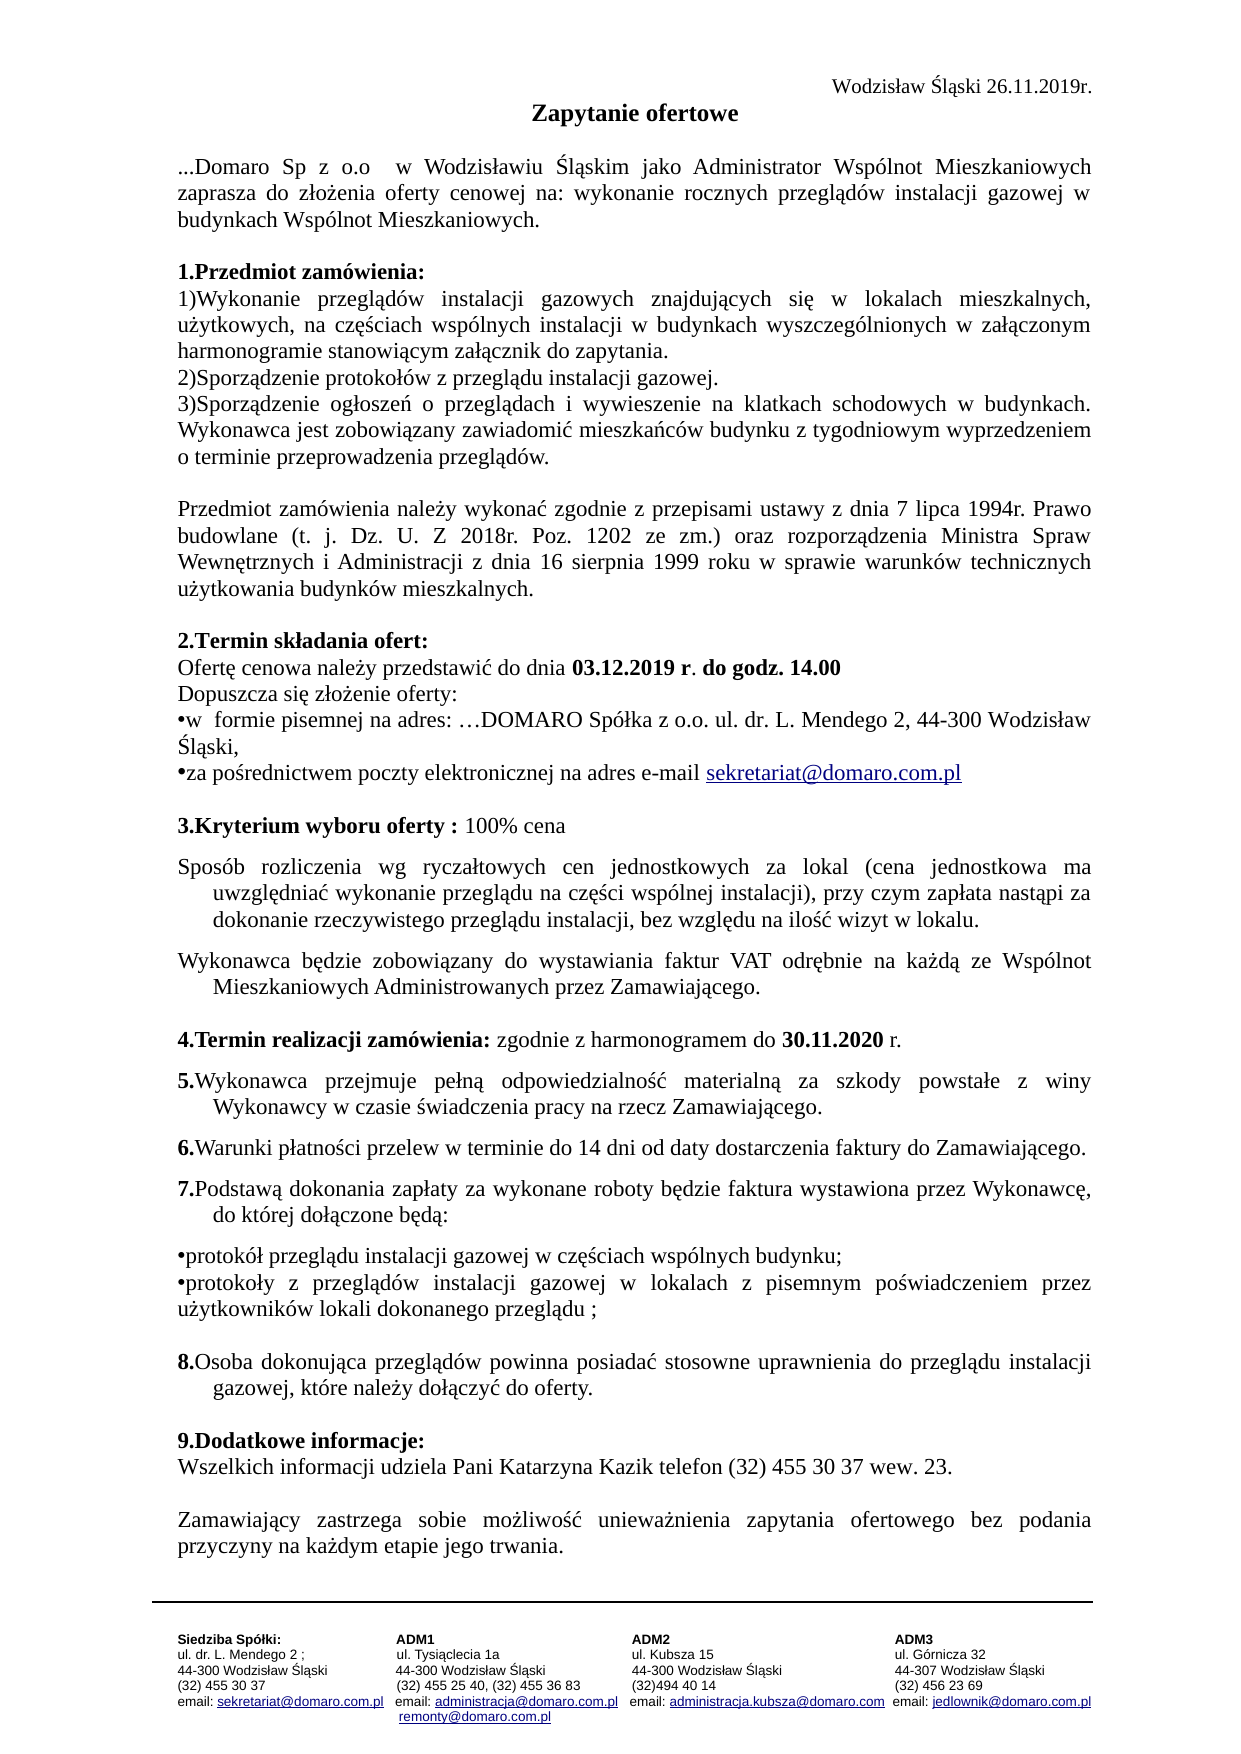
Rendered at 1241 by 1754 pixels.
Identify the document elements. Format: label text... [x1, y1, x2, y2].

text Dopuszcza się złożenie oferty: [177, 680, 1092, 706]
list Zamawiający zastrzega sobie możliwość unieważnienia zapytania ofertowego bez podania przyczyny na każdym etapie jego trwania. [177, 1506, 1092, 1558]
text Ofertę cenowa należy przedstawić do dnia 03.12.2019 r. do godz. 14.00 [177, 654, 1092, 680]
list Wykonanie przeglądów instalacji gazowych znajdujących się w lokalach mieszkalnych, użytkowych, na częściach wspólnych instalacji w budynkach wyszczególnionych w załączonym harmonogramie stanowiącym załącznik do zapytania. [177, 285, 1092, 364]
list Kryterium wyboru oferty : 100% cena [177, 812, 1092, 838]
list protokół przeglądu instalacji gazowej w częściach wspólnych budynku; [177, 1242, 1092, 1269]
list protokoły z przeglądów instalacji gazowej w lokalach z pisemnym poświadczeniem przez użytkowników lokali dokonanego przeglądu ; [177, 1269, 1092, 1321]
list Sporządzenie protokołów z przeglądu instalacji gazowej. [177, 364, 1092, 390]
list Podstawą dokonania zapłaty za wykonane roboty będzie faktura wystawiona przez Wykonawcę, do której dołączone będą: [177, 1175, 1092, 1228]
list Termin realizacji zamówienia: zgodnie z harmonogramem do 30.11.2020 r. [177, 1026, 1092, 1052]
list Warunki płatności przelew w terminie do 14 dni od daty dostarczenia faktury do Zamawiającego. [177, 1134, 1092, 1160]
list Sporządzenie ogłoszeń o przeglądach i wywieszenie na klatkach schodowych w budynkach. Wykonawca jest zobowiązany zawiadomić mieszkańców budynku z tygodniowym wyprzedzeniem o terminie przeprowadzenia przeglądów. [177, 390, 1092, 469]
text Wodzisław Śląski 26.11.2019r. [177, 74, 1092, 98]
text Sposób rozliczenia wg ryczałtowych cen jednostkowych za lokal (cena jednostkowa ma uwzględniać wykonanie przeglądu na części wspólnej instalacji), przy czym zapłata nastąpi za dokonanie rzeczywistego przeglądu instalacji, bez względu na ilość wizyt w lokalu. [177, 853, 1092, 932]
list Osoba dokonująca przeglądów powinna posiadać stosowne uprawnienia do przeglądu instalacji gazowej, które należy dołączyć do oferty. [177, 1348, 1092, 1400]
text Przedmiot zamówienia należy wykonać zgodnie z przepisami ustawy z dnia 7 lipca 1994r. Prawo budowlane (t. j. Dz. U. Z 2018r. Poz. 1202 ze zm.) oraz rozporządzenia Ministra Spraw Wewnętrznych i Administracji z dnia 16 sierpnia 1999 roku w sprawie warunków technicznych użytkowania budynków mieszkalnych. [177, 496, 1092, 601]
list w formie pisemnej na adres: …DOMARO Spółka z o.o. ul. dr. L. Mendego 2, 44-300 Wodzisław Śląski, [177, 706, 1092, 759]
list Termin składania ofert: [177, 627, 1092, 654]
list Dodatkowe informacje: [177, 1427, 1092, 1453]
text Zapytanie ofertowe [177, 98, 1092, 127]
text Wszelkich informacji udziela Pani Katarzyna Kazik telefon (32) 455 30 37 wew. 23. [177, 1453, 1092, 1479]
text ...Domaro Sp z o.o w Wodzisławiu Śląskim jako Administrator Wspólnot Mieszkaniowych zaprasza do złożenia oferty cenowej na: wykonanie rocznych przeglądów instalacji gazowej w budynkach Wspólnot Mieszkaniowych. [177, 153, 1092, 232]
list Przedmiot zamówienia: [177, 258, 1092, 285]
text Wykonawca będzie zobowiązany do wystawiania faktur VAT odrębnie na każdą ze Wspólnot Mieszkaniowych Administrowanych przez Zamawiającego. [177, 947, 1092, 999]
list za pośrednictwem poczty elektronicznej na adres e-mail sekretariat@domaro.com.pl [177, 759, 1092, 786]
list Wykonawca przejmuje pełną odpowiedzialność materialną za szkody powstałe z winy Wykonawcy w czasie świadczenia pracy na rzecz Zamawiającego. [177, 1067, 1092, 1119]
